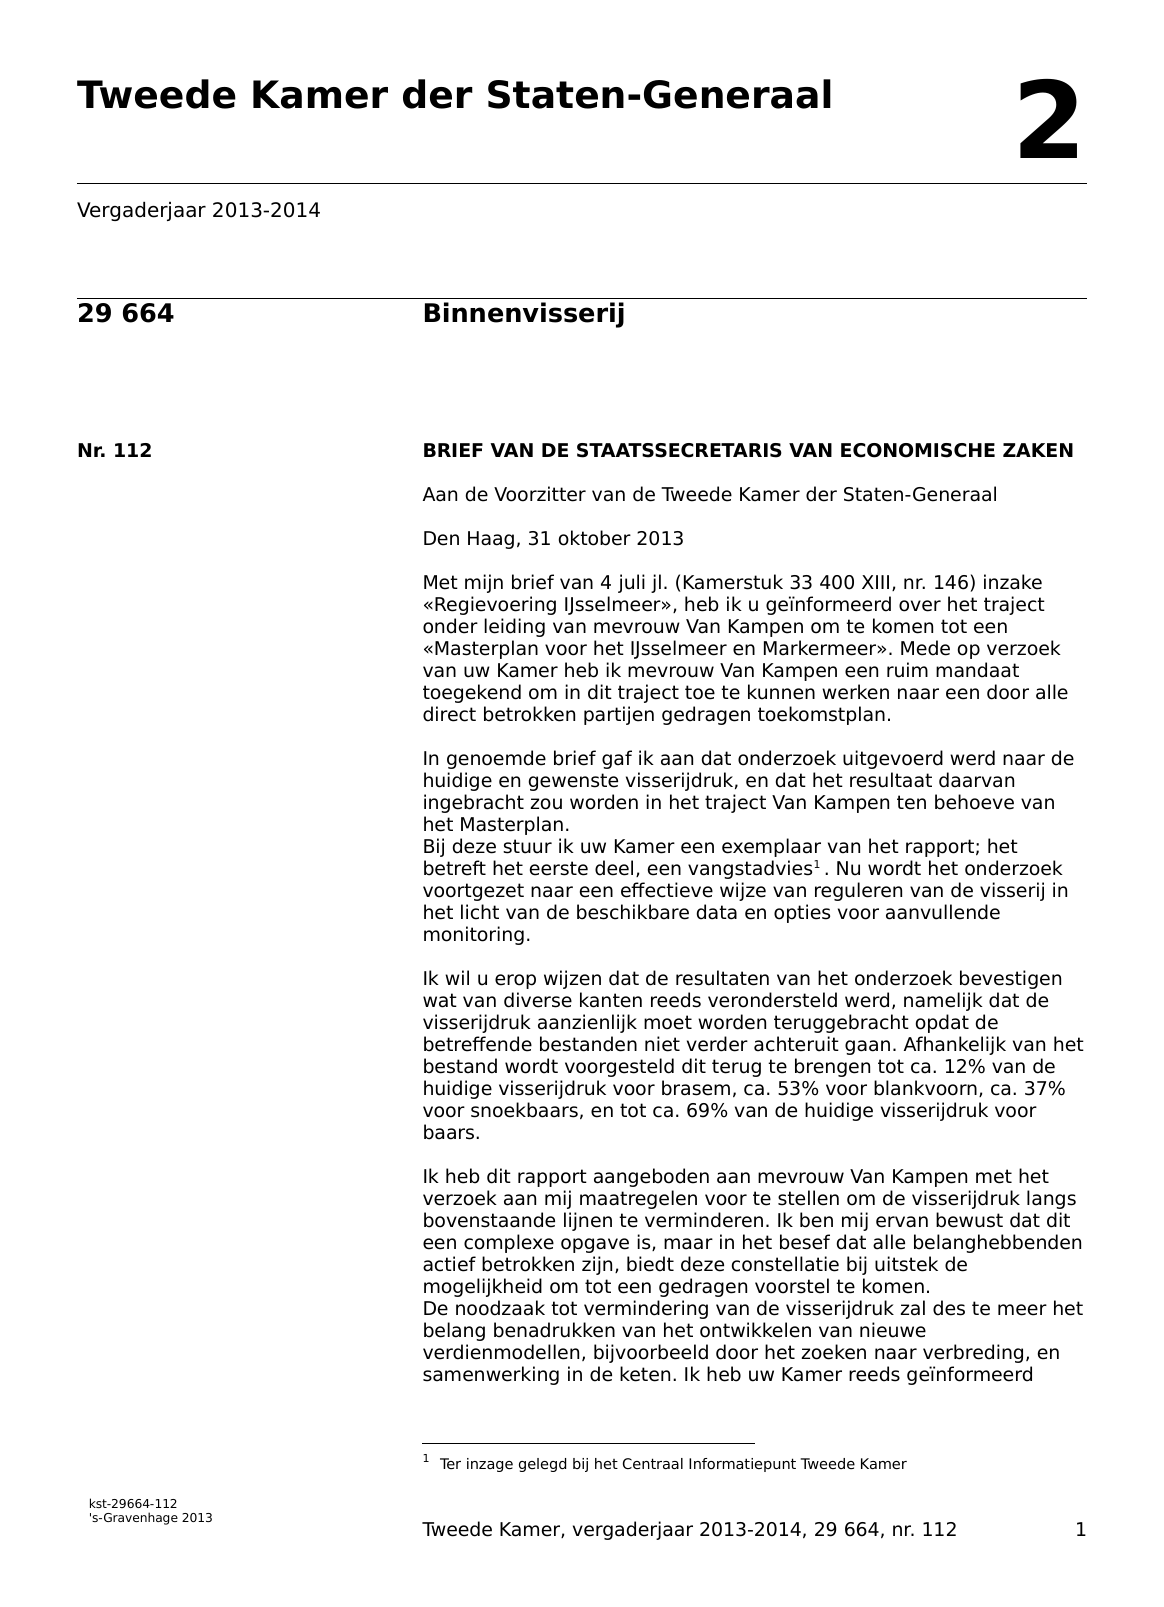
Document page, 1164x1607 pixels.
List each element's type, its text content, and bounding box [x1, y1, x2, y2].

text In genoemde brief gaf ik aan dat onderzoek uitgevoerd werd naar de huidige en gewenste visserijdruk, en dat het resultaat daarvan ingebracht zou worden in het traject Van Kampen ten behoeve van het Masterplan. [422, 748, 1087, 836]
subtitle 29 664 Binnenvisserij [77, 299, 1087, 329]
text kst-29664-112 [88, 1497, 323, 1511]
text Ik wil u erop wijzen dat de resultaten van het onderzoek bevestigen wat van diverse kanten reeds verondersteld werd, namelijk dat de visserijdruk aanzienlijk moet worden teruggebracht opdat de betreffende bestanden niet verder achteruit gaan. Afhankelijk van het bestand wordt voorgesteld dit terug te brengen tot ca. 12% van de huidige visserijdruk voor brasem, ca. 53% voor blankvoorn, ca. 37% voor snoekbaars, en tot ca. 69% van de huidige visserijdruk voor baars. [422, 968, 1087, 1144]
table_header 2 [886, 59, 1087, 183]
subtitle Nr. 112 BRIEF VAN DE STAATSSECRETARIS VAN ECONOMISCHE ZAKEN [77, 440, 1087, 462]
text Met mijn brief van 4 juli jl. (Kamerstuk 33 400 XIII, nr. 146) inzake «Regievoering IJsselmeer», heb ik u geïnformeerd over het traject onder leiding van mevrouw Van Kampen om te komen tot een «Masterplan voor het IJsselmeer en Markermeer». Mede op verzoek van uw Kamer heb ik mevrouw Van Kampen een ruim mandaat toegekend om in dit traject toe te kunnen werken naar een door alle direct betrokken partijen gedragen toekomstplan. [422, 572, 1087, 726]
text De noodzaak tot vermindering van de visserijdruk zal des te meer het belang benadrukken van het ontwikkelen van nieuwe verdienmodellen, bijvoorbeeld door het zoeken naar verbreding, en samenwerking in de keten. Ik heb uw Kamer reeds geïnformeerd [422, 1298, 1087, 1386]
text Aan de Voorzitter van de Tweede Kamer der Staten-Generaal [422, 484, 1087, 506]
table_header Tweede Kamer der Staten-Generaal [77, 59, 886, 183]
table_cell Vergaderjaar 2013-2014 [77, 184, 1087, 298]
text Ter inzage gelegd bij het Centraal Informatiepunt Tweede Kamer [422, 1452, 1087, 1474]
text Den Haag, 31 oktober 2013 [422, 528, 1087, 550]
text Bij deze stuur ik uw Kamer een exemplaar van het rapport; het betreft het eerste deel, een vangstadvies. Nu wordt het onderzoek voortgezet naar een effectieve wijze van reguleren van de visserij in het licht van de beschikbare data en opties voor aanvullende monitoring. [422, 836, 1087, 946]
text Ik heb dit rapport aangeboden aan mevrouw Van Kampen met het verzoek aan mij maatregelen voor te stellen om de visserijdruk langs bovenstaande lijnen te verminderen. Ik ben mij ervan bewust dat dit een complexe opgave is, maar in het besef dat alle belanghebbenden actief betrokken zijn, biedt deze constellatie bij uitstek de mogelijkheid om tot een gedragen voorstel te komen. [422, 1166, 1087, 1298]
text 's-Gravenhage 2013 [88, 1511, 323, 1525]
